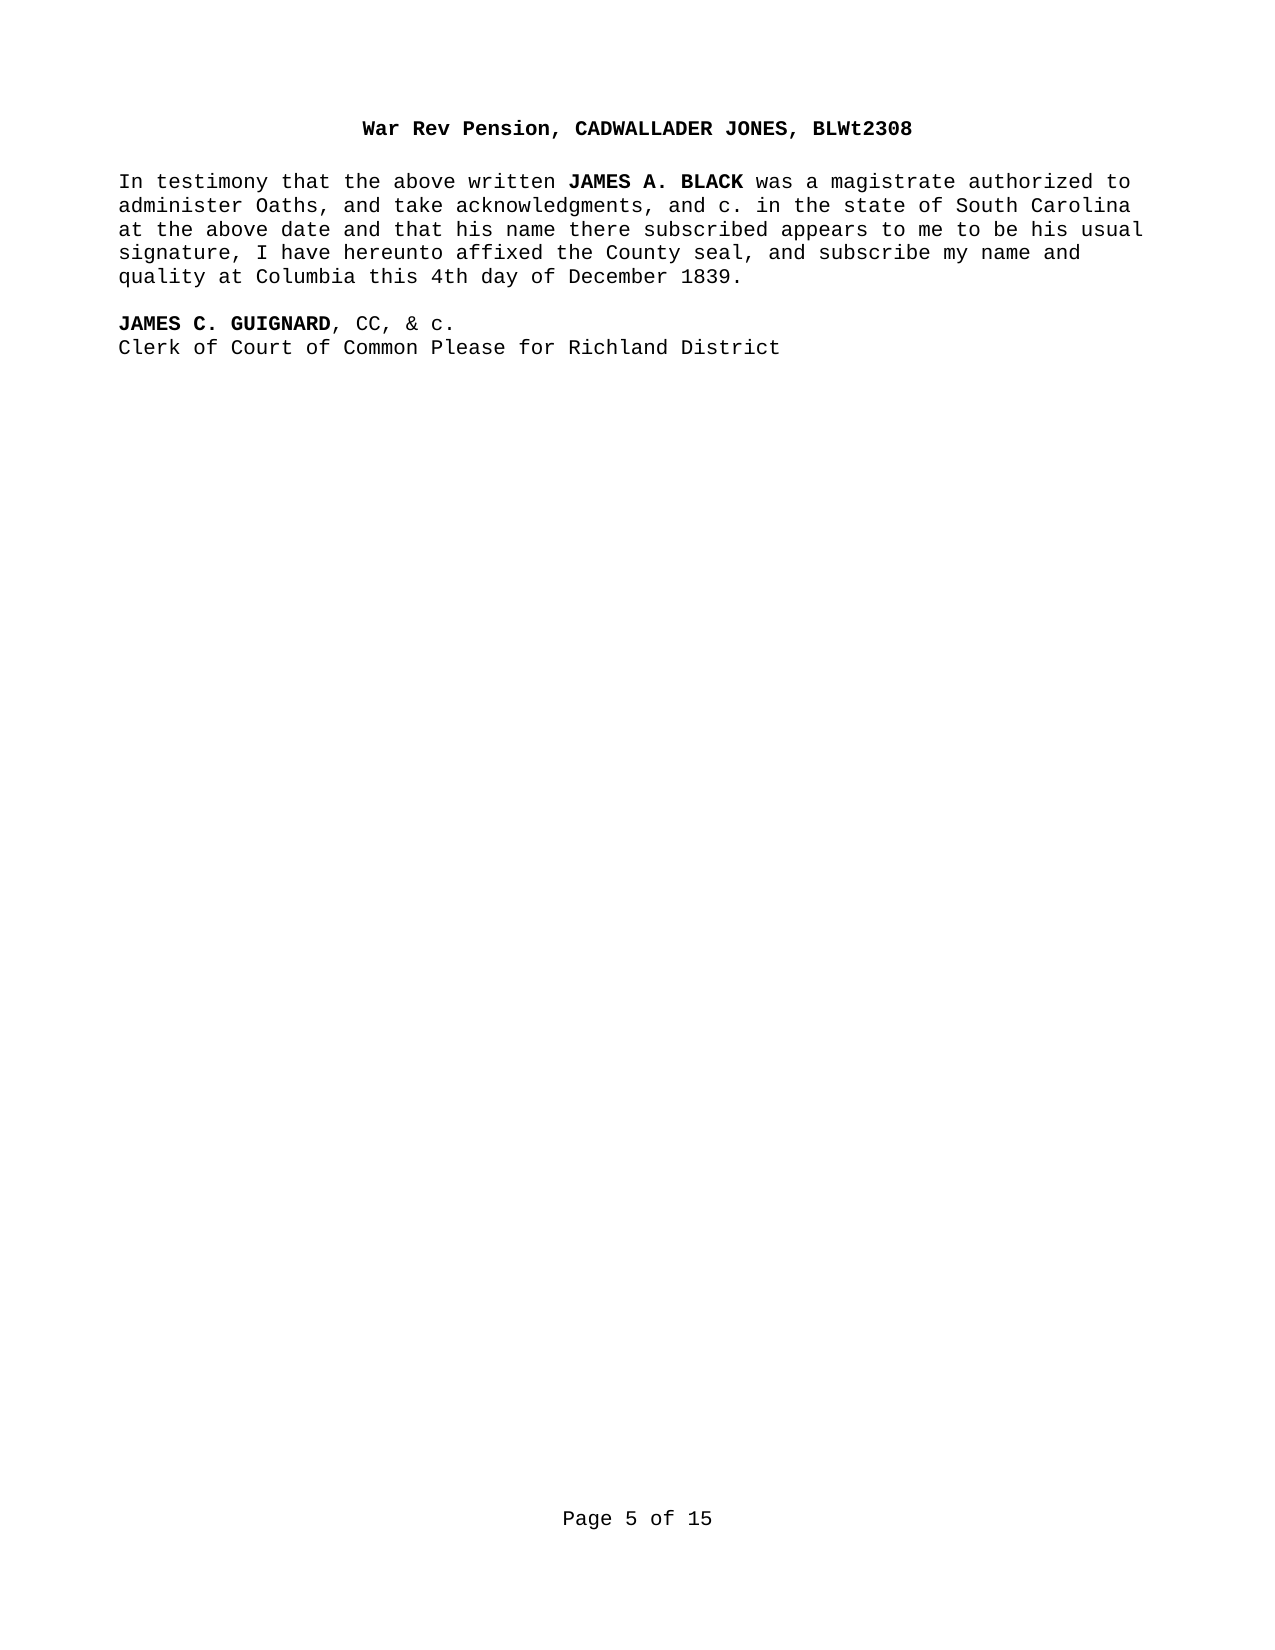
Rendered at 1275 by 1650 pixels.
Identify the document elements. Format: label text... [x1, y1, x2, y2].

text Clerk of Court of Common Please for Richland District [118, 337, 1157, 360]
text In testimony that the above written James A. black was a magistrate authorized to administer Oaths, and take acknowledgments, and c. in the state of South Carolina at the above date and that his name there subscribed appears to me to be his usual signature, I have hereunto affixed the County seal, and subscribe my name and quality at Columbia this 4th day of December 1839. [118, 171, 1157, 289]
text James C. Guignard, CC, & c. [118, 313, 1157, 337]
